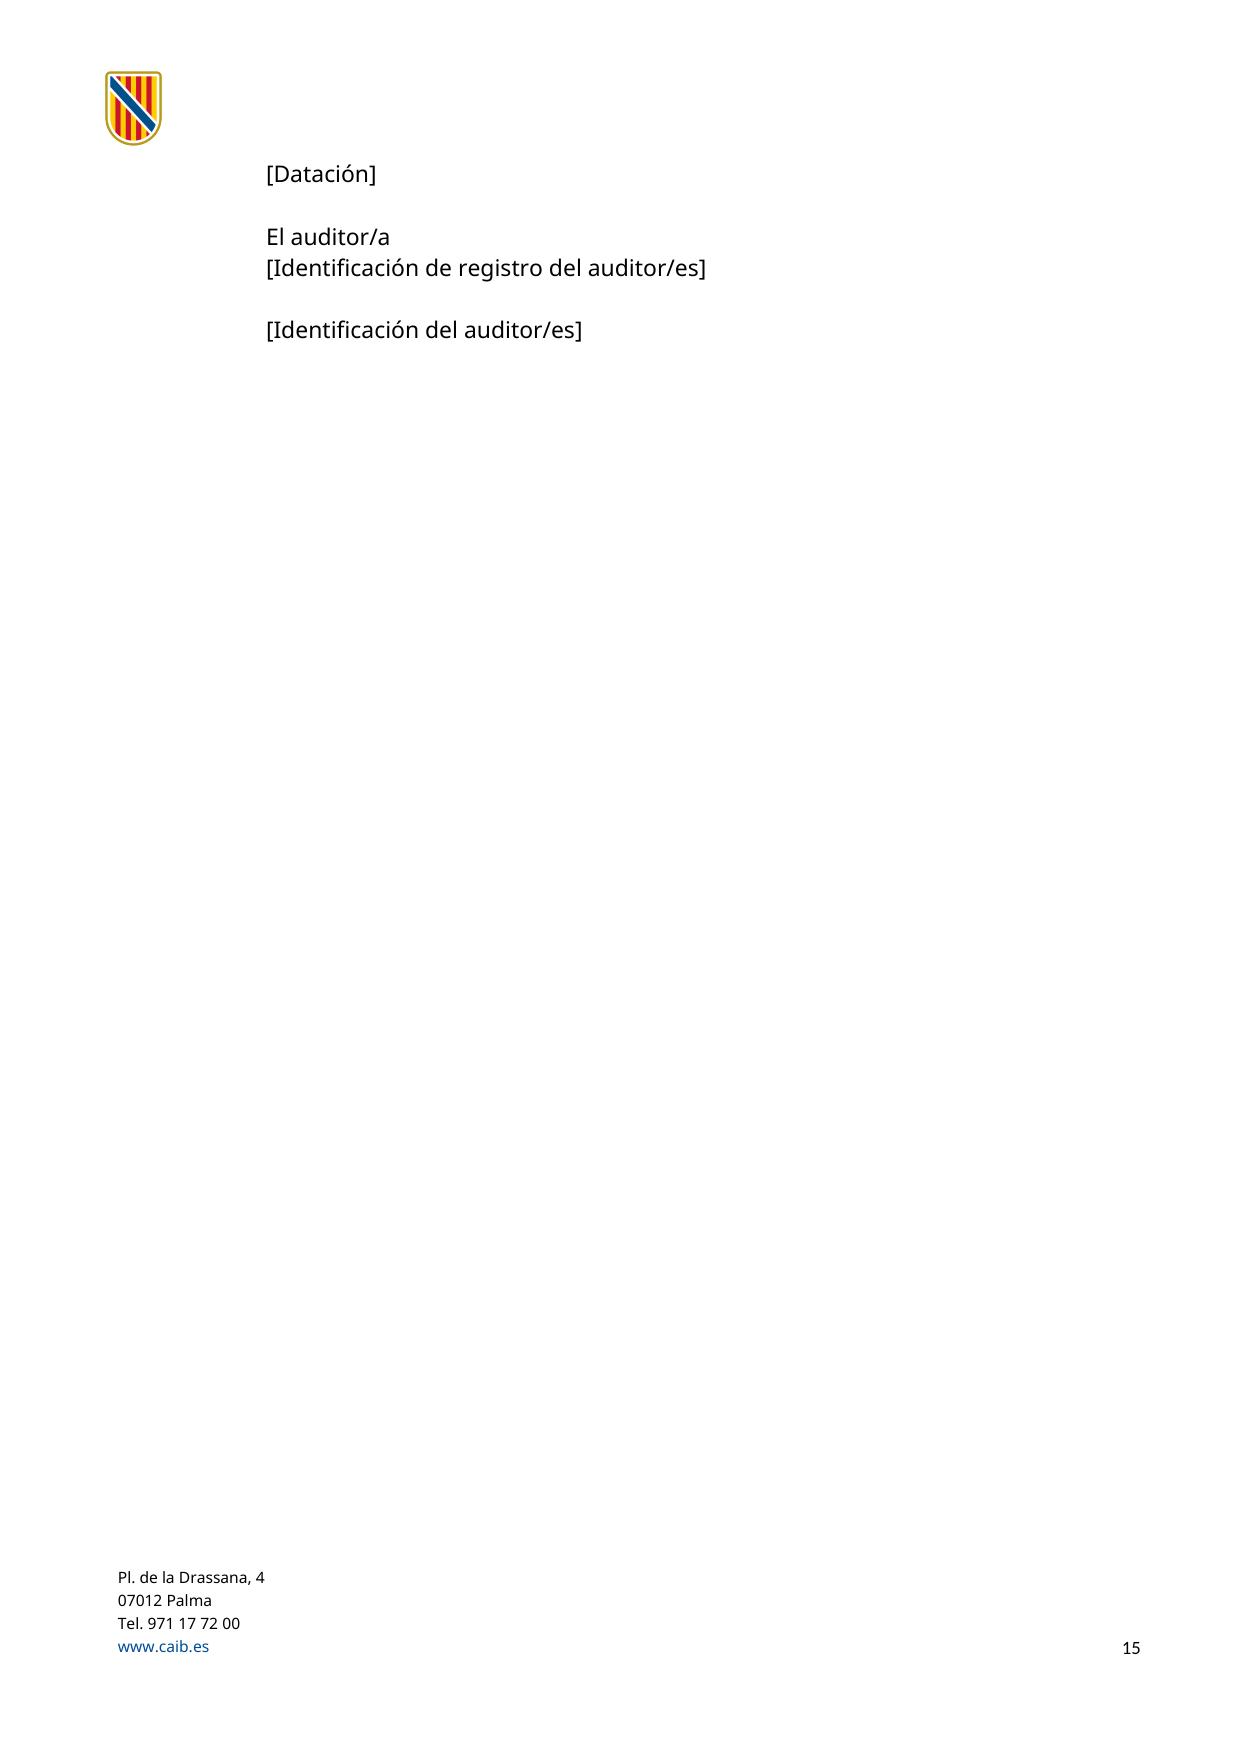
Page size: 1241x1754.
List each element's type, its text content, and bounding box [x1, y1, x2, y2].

text El auditor/a [266, 220, 1152, 252]
text [Identificación de registro del auditor/es] [266, 252, 1152, 283]
text [Datación] [266, 158, 1152, 189]
picture [87, 43, 180, 174]
text [Identificación del auditor/es] [266, 314, 1152, 345]
